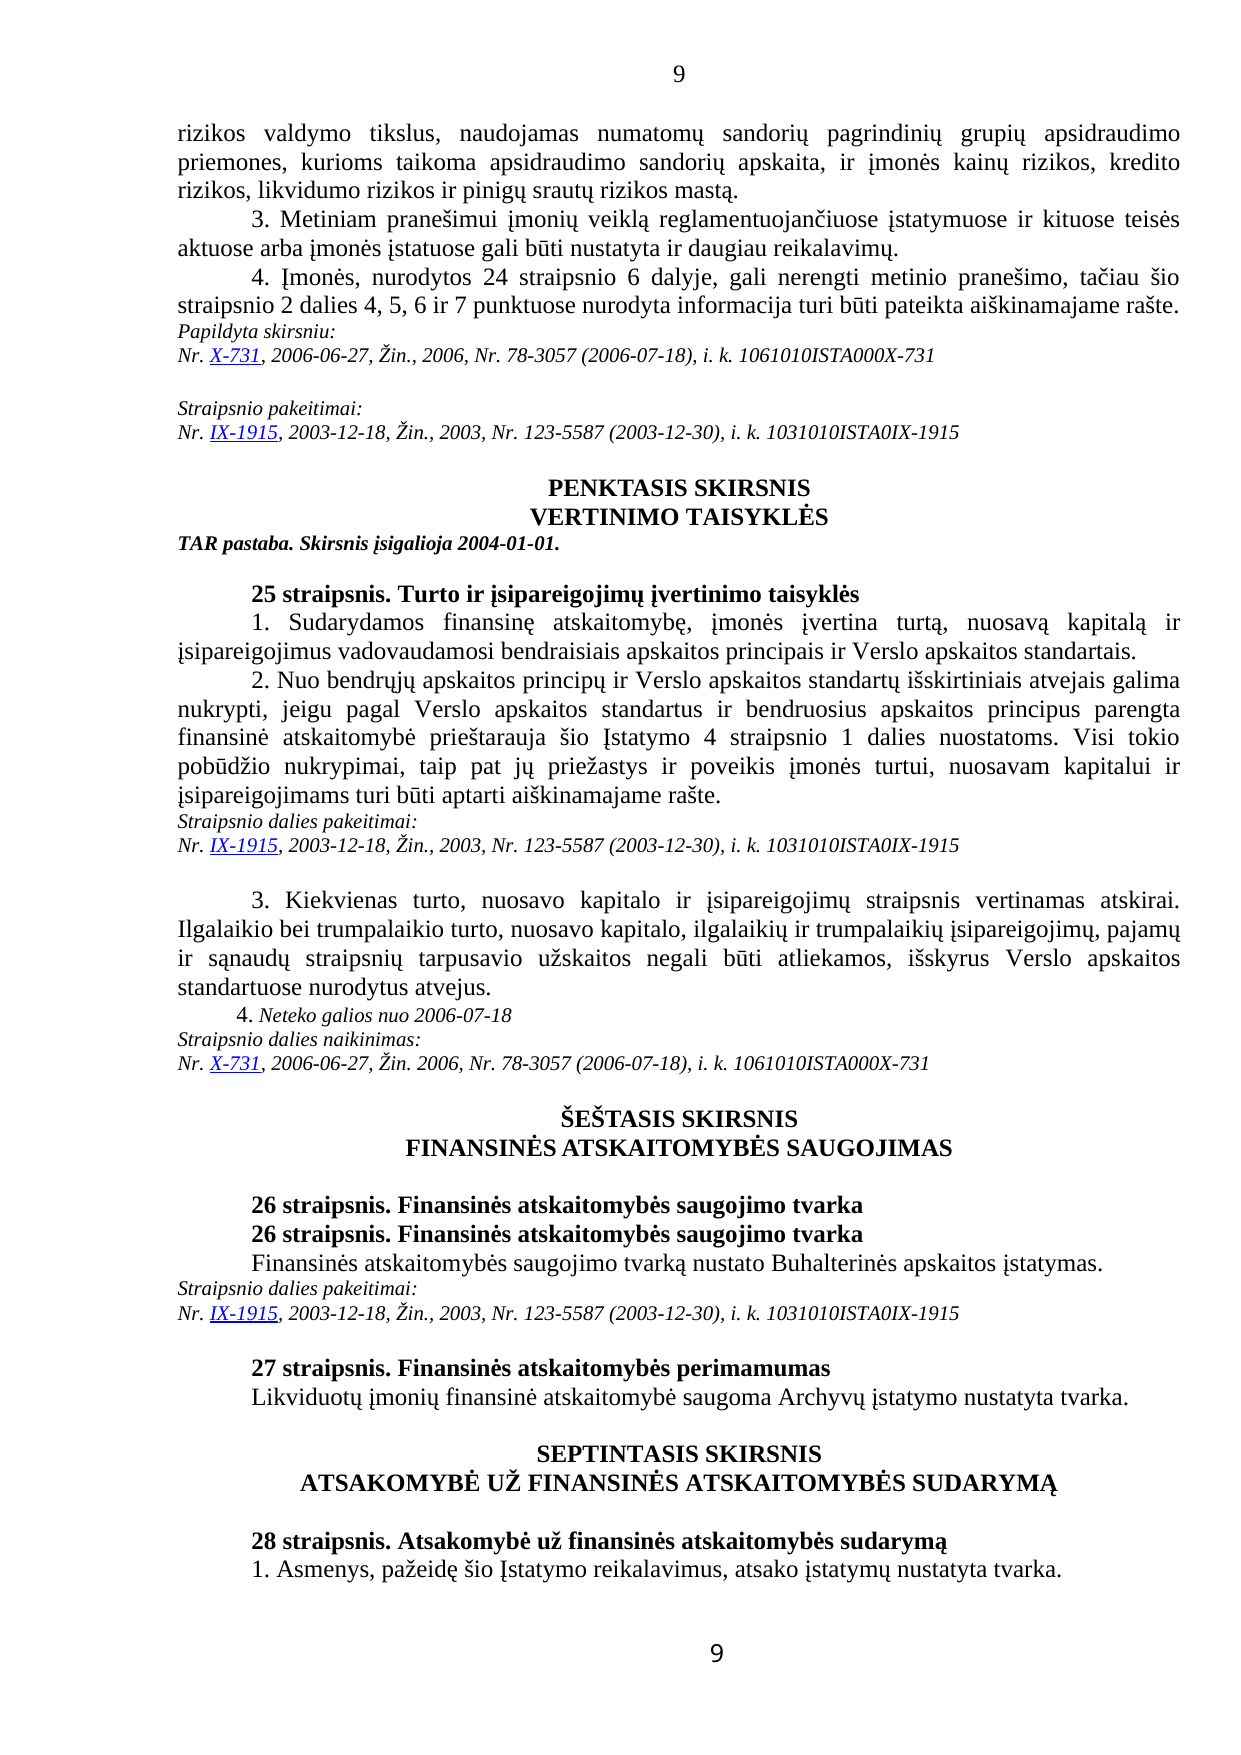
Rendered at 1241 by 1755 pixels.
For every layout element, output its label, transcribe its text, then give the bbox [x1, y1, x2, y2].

text 3. Metiniam pranešimui įmonių veiklą reglamentuojančiuose įstatymuose ir kituose teisės aktuose arba įmonės įstatuose gali būti nustatyta ir daugiau reikalavimų. [177, 204, 1181, 262]
text Likviduotų įmonių finansinė atskaitomybė saugoma Archyvų įstatymo nustatyta tvarka. [177, 1382, 1181, 1411]
text 27 straipsnis. Finansinės atskaitomybės perimamumas [177, 1353, 1181, 1382]
text Nr. IX-1915, 2003-12-18, Žin., 2003, Nr. 123-5587 (2003-12-30), i. k. 1031010ISTA0IX-1915 [177, 420, 1181, 444]
text 1. Sudarydamos finansinę atskaitomybę, įmonės įvertina turtą, nuosavą kapitalą ir įsipareigojimus vadovaudamosi bendraisiais apskaitos principais ir Verslo apskaitos standartais. [177, 607, 1181, 665]
text Nr. X-731, 2006-06-27, Žin., 2006, Nr. 78-3057 (2006-07-18), i. k. 1061010ISTA000X-731 [177, 343, 1181, 367]
text Straipsnio dalies naikinimas: [177, 1027, 1181, 1051]
text 3. Kiekvienas turto, nuosavo kapitalo ir įsipareigojimų straipsnis vertinamas atskirai. Ilgalaikio bei trumpalaikio turto, nuosavo kapitalo, ilgalaikių ir trumpalaikių įsipareigojimų, pajamų ir sąnaudų straipsnių tarpusavio užskaitos negali būti atliekamos, išskyrus Verslo apskaitos standartuose nurodytus atvejus. [177, 886, 1181, 1001]
text FINANSINĖS ATSKAITOMYBĖS SAUGOJIMAS [177, 1133, 1181, 1161]
text 2. Nuo bendrųjų apskaitos principų ir Verslo apskaitos standartų išskirtiniais atvejais galima nukrypti, jeigu pagal Verslo apskaitos standartus ir bendruosius apskaitos principus parengta finansinė atskaitomybė prieštarauja šio Įstatymo 4 straipsnio 1 dalies nuostatoms. Visi tokio pobūdžio nukrypimai, taip pat jų priežastys ir poveikis įmonės turtui, nuosavam kapitalui ir įsipareigojimams turi būti aptarti aiškinamajame rašte. [177, 665, 1181, 809]
text 26 straipsnis. Finansinės atskaitomybės saugojimo tvarka [177, 1219, 1181, 1248]
subtitle VERTINIMO TAISYKLĖS [177, 502, 1181, 531]
text rizikos valdymo tikslus, naudojamas numatomų sandorių pagrindinių grupių apsidraudimo priemones, kurioms taikoma apsidraudimo sandorių apskaita, ir įmonės kainų rizikos, kredito rizikos, likvidumo rizikos ir pinigų srautų rizikos mastą. [177, 118, 1181, 204]
text Straipsnio dalies pakeitimai: [177, 809, 1181, 833]
text 25 straipsnis. Turto ir įsipareigojimų įvertinimo taisyklės [177, 579, 1181, 607]
text 28 straipsnis. Atsakomybė už finansinės atskaitomybės sudarymą [177, 1526, 1181, 1554]
text ŠEŠTASIS SKIRSNIS [177, 1104, 1181, 1133]
text Nr. X-731, 2006-06-27, Žin. 2006, Nr. 78-3057 (2006-07-18), i. k. 1061010ISTA000X-731 [177, 1051, 1181, 1075]
text Straipsnio dalies pakeitimai: [177, 1276, 1181, 1300]
text TAR pastaba. Skirsnis įsigalioja 2004-01-01. [177, 531, 1181, 555]
text 4. Įmonės, nurodytos 24 straipsnio 6 dalyje, gali nerengti metinio pranešimo, tačiau šio straipsnio 2 dalies 4, 5, 6 ir 7 punktuose nurodyta informacija turi būti pateikta aiškinamajame rašte. [177, 262, 1181, 319]
text Papildyta skirsniu: [177, 319, 1181, 343]
text SEPTINTASIS SKIRSNIS [177, 1439, 1181, 1468]
text 4. Neteko galios nuo 2006-07-18 [177, 1001, 1181, 1027]
text Nr. IX-1915, 2003-12-18, Žin., 2003, Nr. 123-5587 (2003-12-30), i. k. 1031010ISTA0IX-1915 [177, 1300, 1181, 1324]
text 1. Asmenys, pažeidę šio Įstatymo reikalavimus, atsako įstatymų nustatyta tvarka. [177, 1554, 1181, 1583]
text PENKTASIS SKIRSNIS [177, 473, 1181, 502]
text 26 straipsnis. Finansinės atskaitomybės saugojimo tvarka [177, 1190, 1181, 1219]
text Nr. IX-1915, 2003-12-18, Žin., 2003, Nr. 123-5587 (2003-12-30), i. k. 1031010ISTA0IX-1915 [177, 833, 1181, 857]
text ATSAKOMYBĖ UŽ FINANSINĖS ATSKAITOMYBĖS SUDARYMĄ [177, 1468, 1181, 1497]
text Straipsnio pakeitimai: [177, 396, 1181, 420]
text Finansinės atskaitomybės saugojimo tvarką nustato Buhalterinės apskaitos įstatymas. [177, 1248, 1181, 1276]
